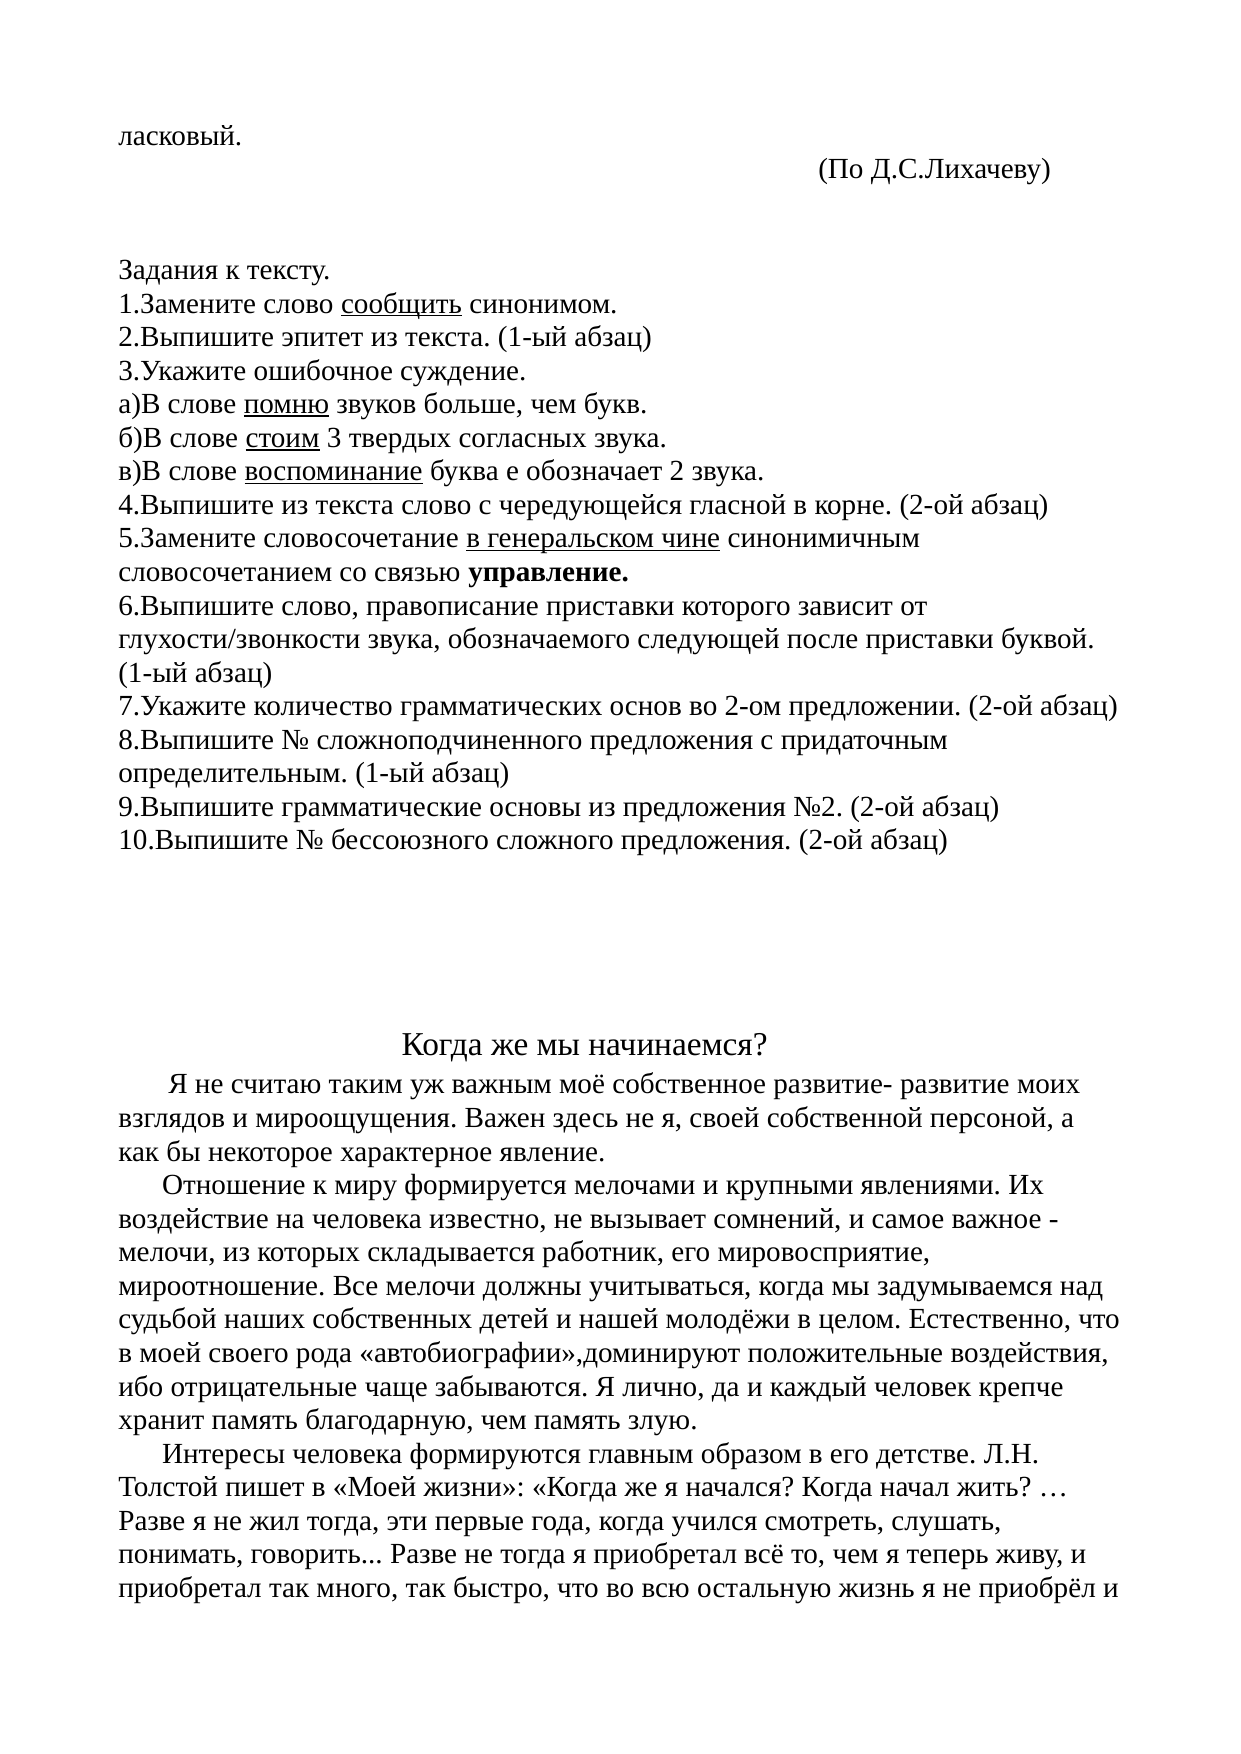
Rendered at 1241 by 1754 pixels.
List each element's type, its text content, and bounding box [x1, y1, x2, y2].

text 10.Выпишите № бессоюзного сложного предложения. (2-ой абзац) [118, 822, 1122, 856]
text б)В слове стоим 3 твердых согласных звука. [118, 420, 1122, 453]
text ласковый. [118, 118, 1122, 152]
text Интересы человека формируются главным образом в его детстве. Л.Н. Толстой пишет в «Моей жизни»: «Когда же я начался? Когда начал жить? … Разве я не жил тогда, эти первые года, когда учился смотреть, слушать, понимать, говорить... Разве не тогда я приобретал всё то, чем я теперь живу, и приобретал так много, так быстро, что во всю остальную жизнь я не приобрёл и [118, 1436, 1122, 1603]
text 9.Выпишите грамматические основы из предложения №2. (2-ой абзац) [118, 789, 1122, 822]
text Задания к тексту. [118, 252, 1122, 286]
text Я не считаю таким уж важным моё собственное развитие- развитие моих взглядов и мироощущения. Важен здесь не я, своей собственной персоной, а как бы некоторое характерное явление. [118, 1062, 1122, 1167]
text 5.Замените словосочетание в генеральском чине синонимичным словосочетанием со связью управление. [118, 521, 1122, 588]
text 2.Выпишите эпитет из текста. (1-ый абзац) [118, 319, 1122, 353]
text 3.Укажите ошибочное суждение. [118, 353, 1122, 386]
text 6.Выпишите слово, правописание приставки которого зависит от глухости/звонкости звука, обозначаемого следующей после приставки буквой. (1-ый абзац) [118, 588, 1122, 688]
text 7.Укажите количество грамматических основ во 2-ом предложении. (2-ой абзац) [118, 688, 1122, 722]
text (По Д.С.Лихачеву) [118, 152, 1122, 185]
text 8.Выпишите № сложноподчиненного предложения с придаточным определительным. (1-ый абзац) [118, 722, 1122, 789]
text Когда же мы начинаемся? [118, 1024, 1122, 1062]
text Отношение к миру формируется мелочами и крупными явлениями. Их воздействие на человека известно, не вызывает сомнений, и самое важное -мелочи, из которых складывается работник, его мировосприятие, мироотношение. Все мелочи должны учитываться, когда мы задумываемся над судьбой наших собственных детей и нашей молодёжи в целом. Естественно, что в моей своего рода «автобиографии»,доминируют положительные воздействия, ибо отрицательные чаще забываются. Я лично, да и каждый человек крепче хранит память благодарную, чем память злую. [118, 1167, 1122, 1436]
text в)В слове воспоминание буква е обозначает 2 звука. [118, 453, 1122, 487]
text 1.Замените слово сообщить синонимом. [118, 286, 1122, 319]
text а)В слове помню звуков больше, чем букв. [118, 386, 1122, 420]
text 4.Выпишите из текста слово с чередующейся гласной в корне. (2-ой абзац) [118, 487, 1122, 521]
